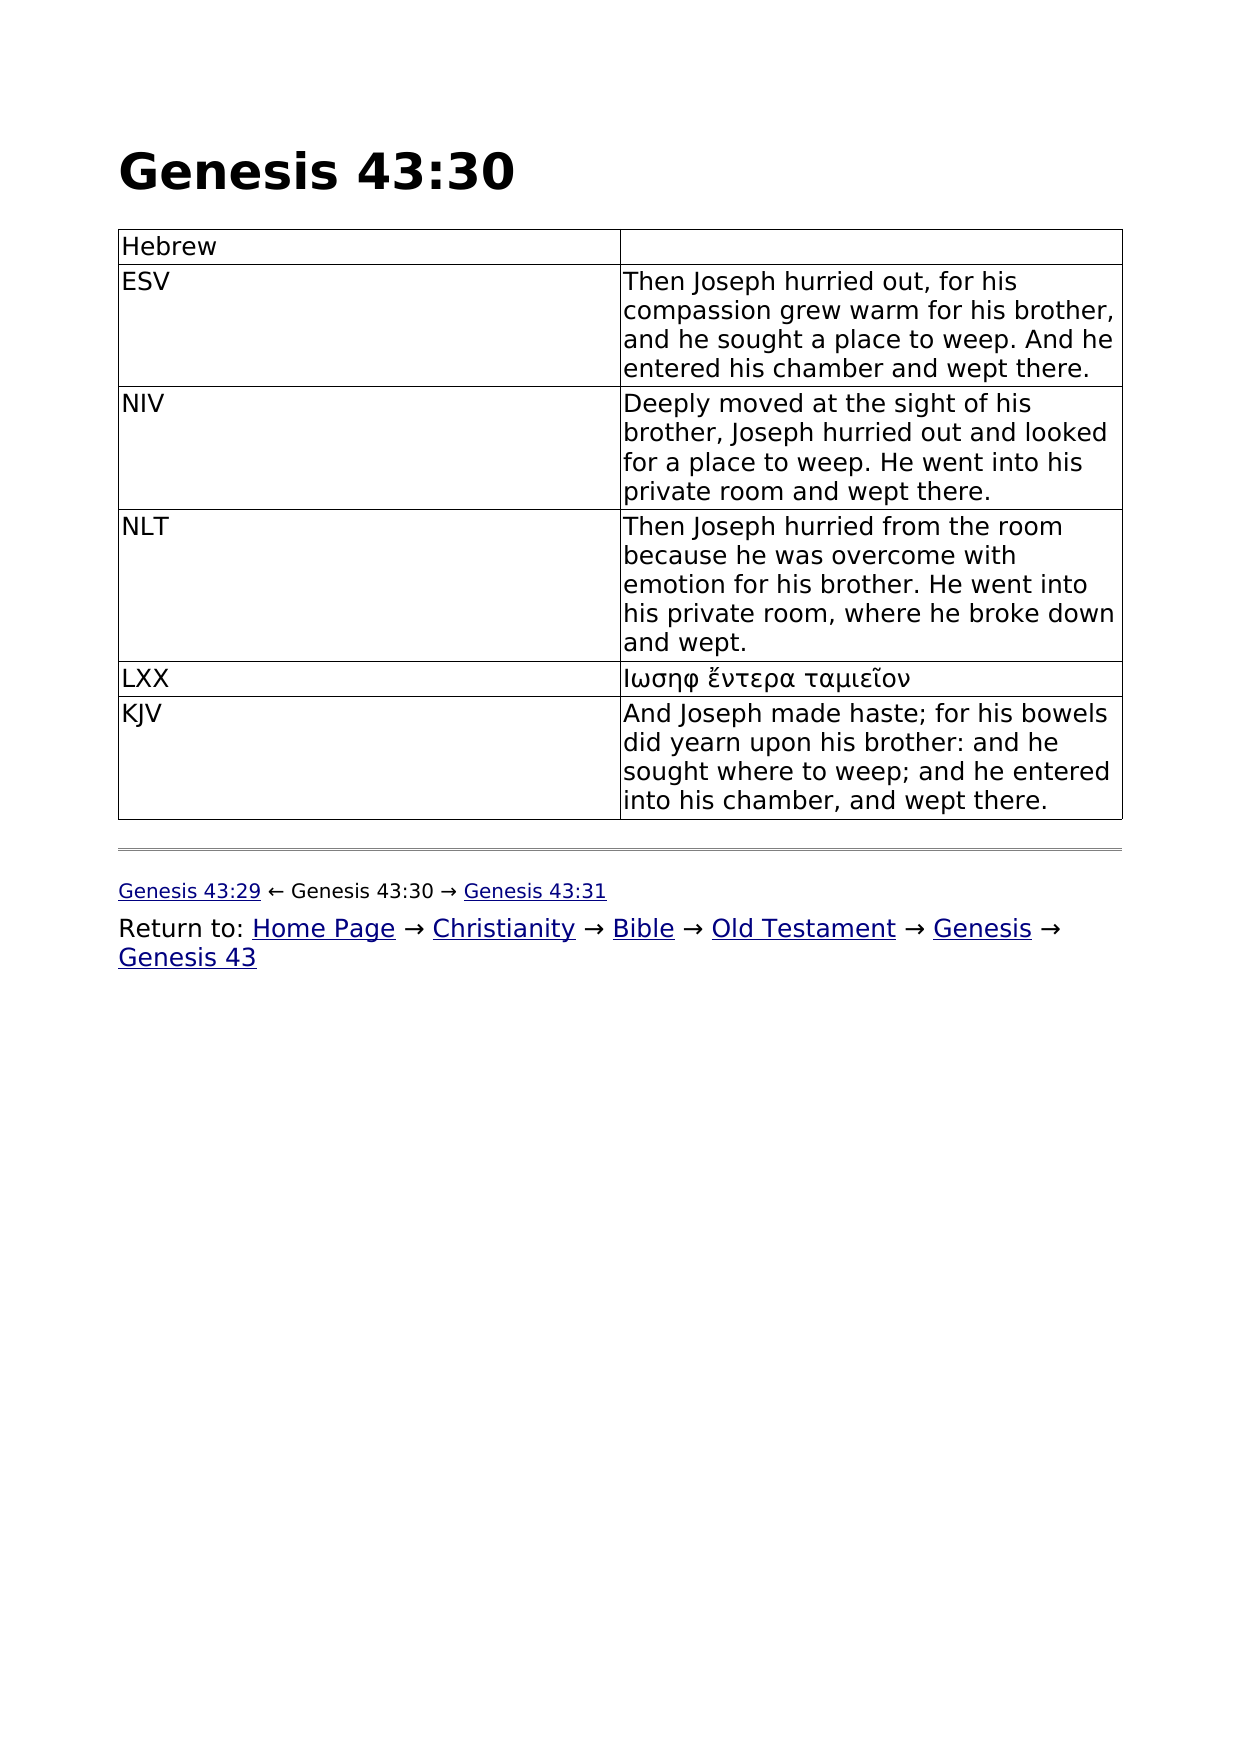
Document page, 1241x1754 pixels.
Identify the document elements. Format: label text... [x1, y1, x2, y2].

text Return to: Home Page → Christianity → Bible → Old Testament → Genesis → Genesis 43 [118, 914, 1122, 972]
table_header [621, 230, 1122, 264]
table_cell Then Joseph hurried out, for his compassion grew warm for his brother, and he sought a place to weep. And he entered his chamber and wept there. [621, 265, 1122, 386]
subtitle Genesis 43:30 [118, 143, 1122, 201]
table_cell KJV [119, 697, 620, 818]
text Genesis 43:29 ← Genesis 43:30 → Genesis 43:31 [118, 880, 1122, 914]
table_cell Ιωσηφ ἔντερα ταμιεῖον [621, 662, 1122, 696]
table_cell NLT [119, 510, 620, 661]
table_cell LXX [119, 662, 620, 696]
table_cell Then Joseph hurried from the room because he was overcome with emotion for his brother. He went into his private room, where he broke down and wept. [621, 510, 1122, 661]
table_cell Deeply moved at the sight of his brother, Joseph hurried out and looked for a place to weep. He went into his private room and wept there. [621, 387, 1122, 509]
table_cell And Joseph made haste; for his bowels did yearn upon his brother: and he sought where to weep; and he entered into his chamber, and wept there. [621, 697, 1122, 818]
table_header Hebrew [119, 230, 620, 264]
table_cell NIV [119, 387, 620, 509]
table_cell ESV [119, 265, 620, 386]
